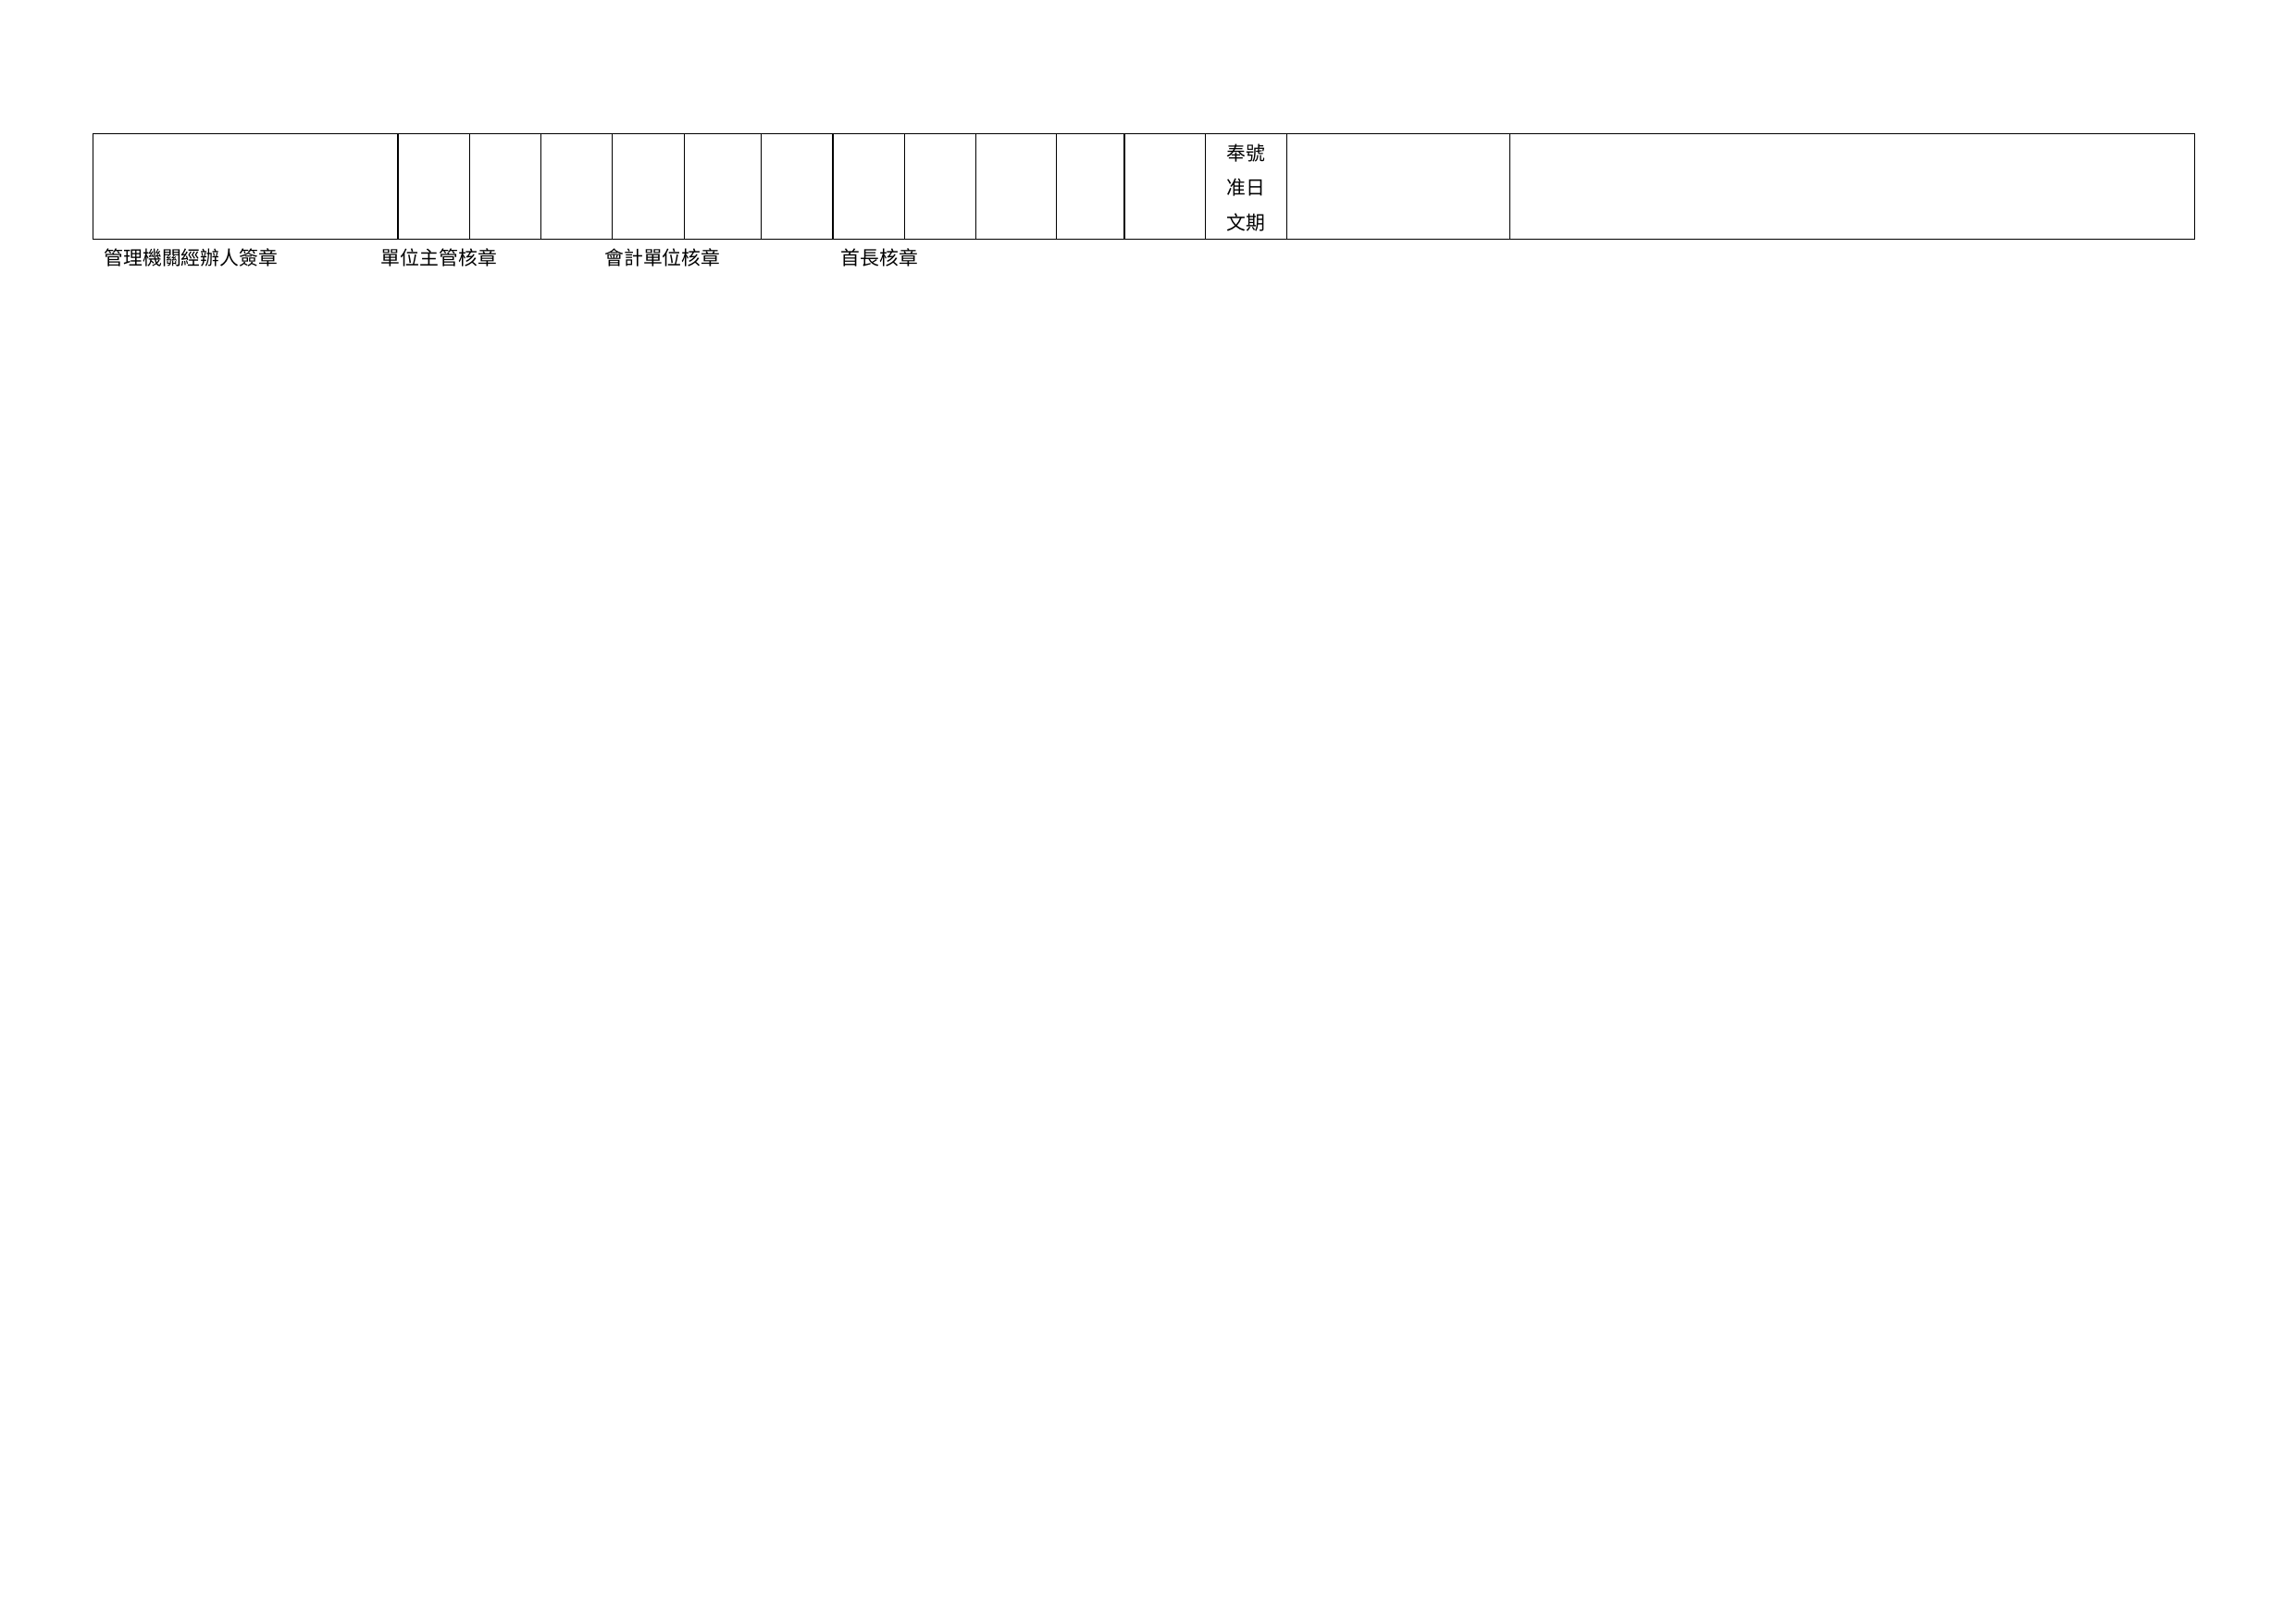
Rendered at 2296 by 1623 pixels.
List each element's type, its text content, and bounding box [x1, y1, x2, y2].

table_cell [470, 134, 540, 239]
table_cell [976, 134, 1056, 239]
table_cell 奉號 准日 文期 [1206, 134, 1286, 239]
table_cell [1287, 134, 1509, 239]
table_cell [1810, 134, 2011, 239]
table_cell [1510, 134, 1810, 239]
table_cell [685, 134, 761, 239]
table_cell [541, 134, 612, 239]
table_cell [399, 134, 469, 239]
table_cell [834, 134, 904, 239]
text 管理機關經辦人簽章 單位主管核章 會計單位核章 首長核章 [104, 240, 2156, 274]
table_cell [2011, 134, 2194, 239]
table_cell [1125, 134, 1205, 239]
table_cell [762, 134, 832, 239]
table_cell [905, 134, 975, 239]
table_cell [1057, 134, 1123, 239]
table_cell [93, 134, 397, 239]
table_cell [613, 134, 684, 239]
